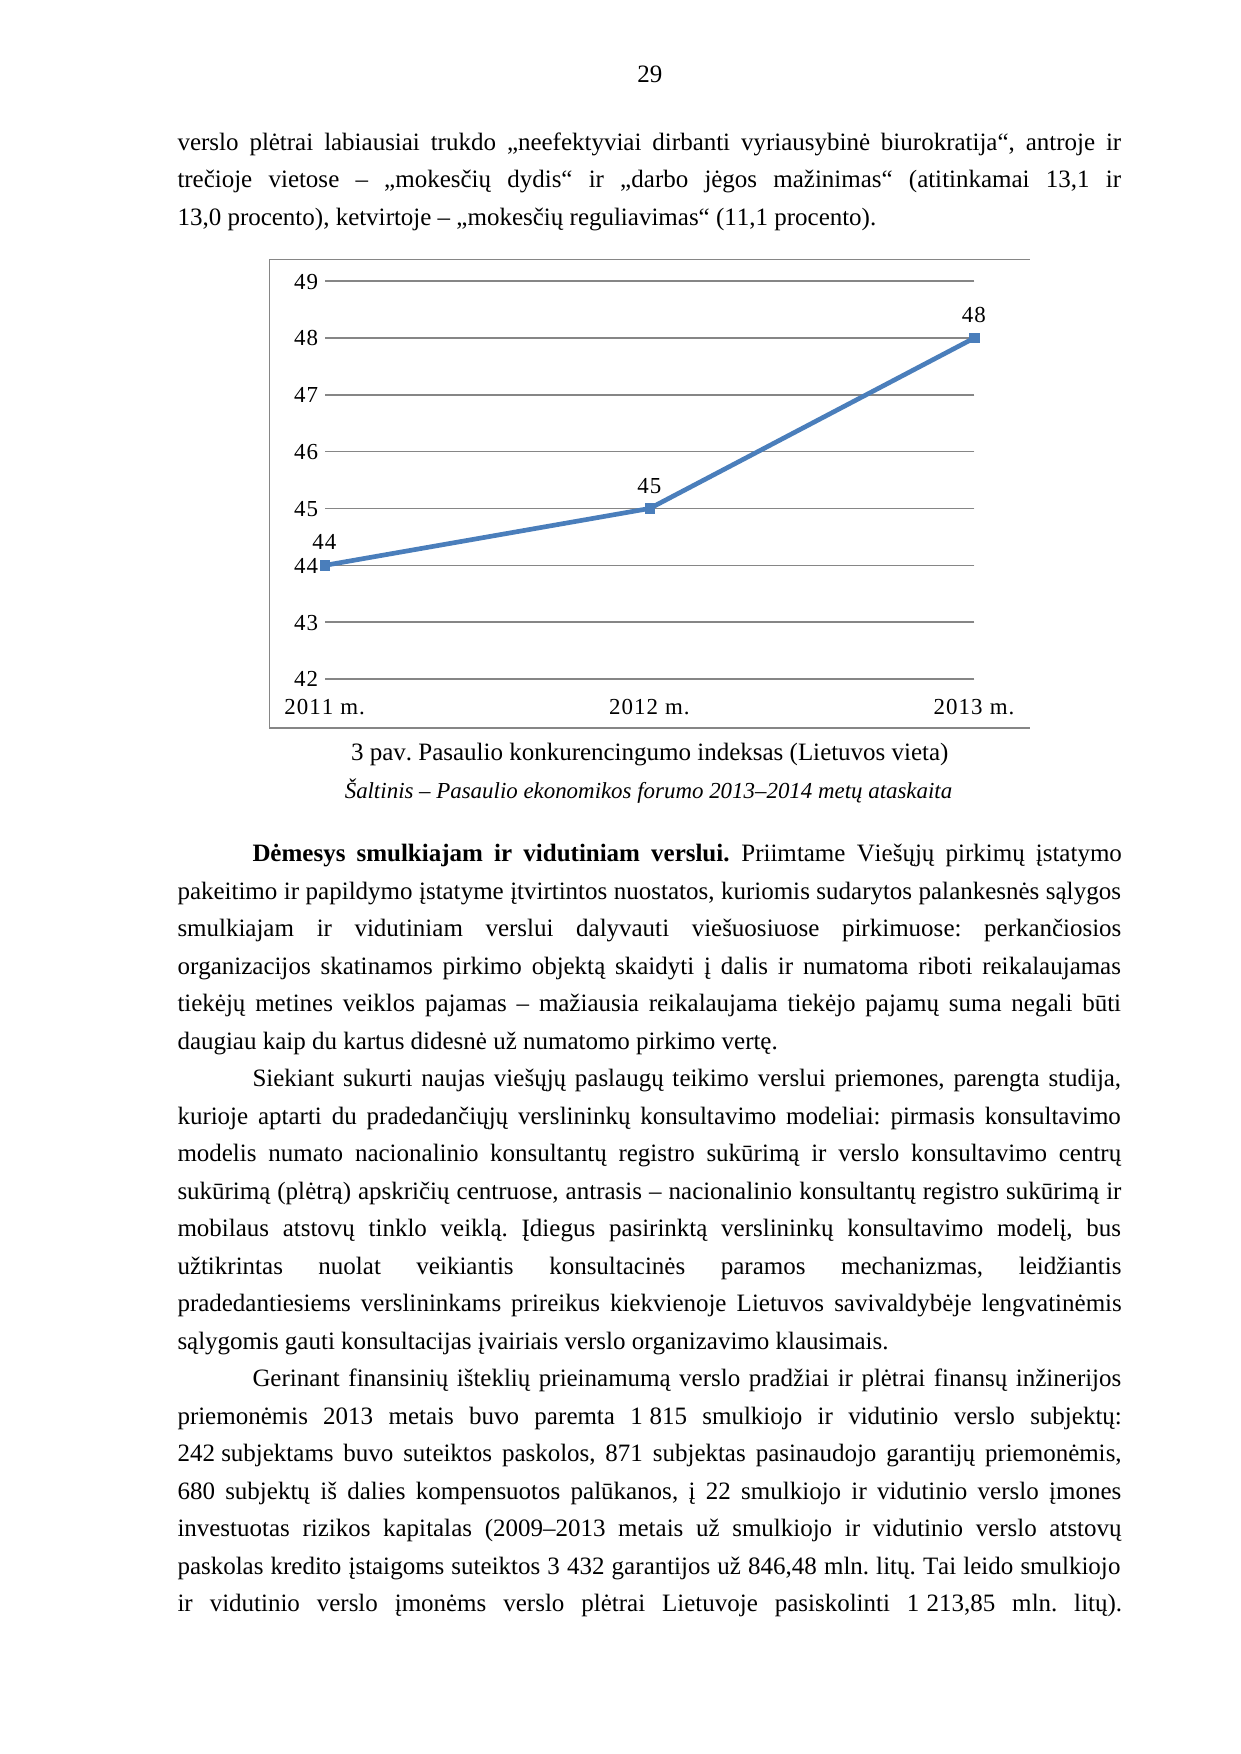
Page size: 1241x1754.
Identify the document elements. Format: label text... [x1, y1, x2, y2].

text Dėmesys smulkiajam ir vidutiniam verslui. Priimtame Viešųjų pirkimų įstatymo pakeitimo ir papildymo įstatyme įtvirtintos nuostatos, kuriomis sudarytos palankesnės sąlygos smulkiajam ir vidutiniam verslui dalyvauti viešuosiuose pirkimuose: perkančiosios organizacijos skatinamos pirkimo objektą skaidyti į dalis ir numatoma riboti reikalaujamas tiekėjų metines veiklos pajamas – mažiausia reikalaujama tiekėjo pajamų suma negali būti daugiau kaip du kartus didesnė už numatomo pirkimo vertę. [177, 829, 1122, 1054]
text 3 pav. Pasaulio konkurencingumo indeksas (Lietuvos vieta) [177, 728, 1122, 766]
text Siekiant sukurti naujas viešųjų paslaugų teikimo verslui priemones, parengta studija, kurioje aptarti du pradedančiųjų verslininkų konsultavimo modeliai: pirmasis konsultavimo modelis numato nacionalinio konsultantų registro sukūrimą ir verslo konsultavimo centrų sukūrimą (plėtrą) apskričių centruose, antrasis – nacionalinio konsultantų registro sukūrimą ir mobilaus atstovų tinklo veiklą. Įdiegus pasirinktą verslininkų konsultavimo modelį, bus užtikrintas nuolat veikiantis konsultacinės paramos mechanizmas, leidžiantis pradedantiesiems verslininkams prireikus kiekvienoje Lietuvos savivaldybėje lengvatinėmis sąlygomis gauti konsultacijas įvairiais verslo organizavimo klausimais. [177, 1054, 1122, 1354]
text verslo plėtrai labiausiai trukdo „neefektyviai dirbanti vyriausybinė biurokratija“, antroje ir trečioje vietose – „mokesčių dydis“ ir „darbo jėgos mažinimas“ (atitinkamai 13,1 ir 13,0 procento), ketvirtoje – „mokesčių reguliavimas“ (11,1 procento). [177, 118, 1122, 231]
text Gerinant finansinių išteklių prieinamumą verslo pradžiai ir plėtrai finansų inžinerijos priemonėmis 2013 metais buvo paremta 1 815 smulkiojo ir vidutinio verslo subjektų: 242 subjektams buvo suteiktos paskolos, 871 subjektas pasinaudojo garantijų priemonėmis, 680 subjektų iš dalies kompensuotos palūkanos, į 22 smulkiojo ir vidutinio verslo įmones investuotas rizikos kapitalas (2009–2013 metais už smulkiojo ir vidutinio verslo atstovų paskolas kredito įstaigoms suteiktos 3 432 garantijos už 846,48 mln. litų. Tai leido smulkiojo ir vidutinio verslo įmonėms verslo plėtrai Lietuvoje pasiskolinti 1 213,85 mln. litų). [177, 1354, 1122, 1617]
text Šaltinis – Pasaulio ekonomikos forumo 2013–2014 metų ataskaita [177, 766, 1122, 803]
